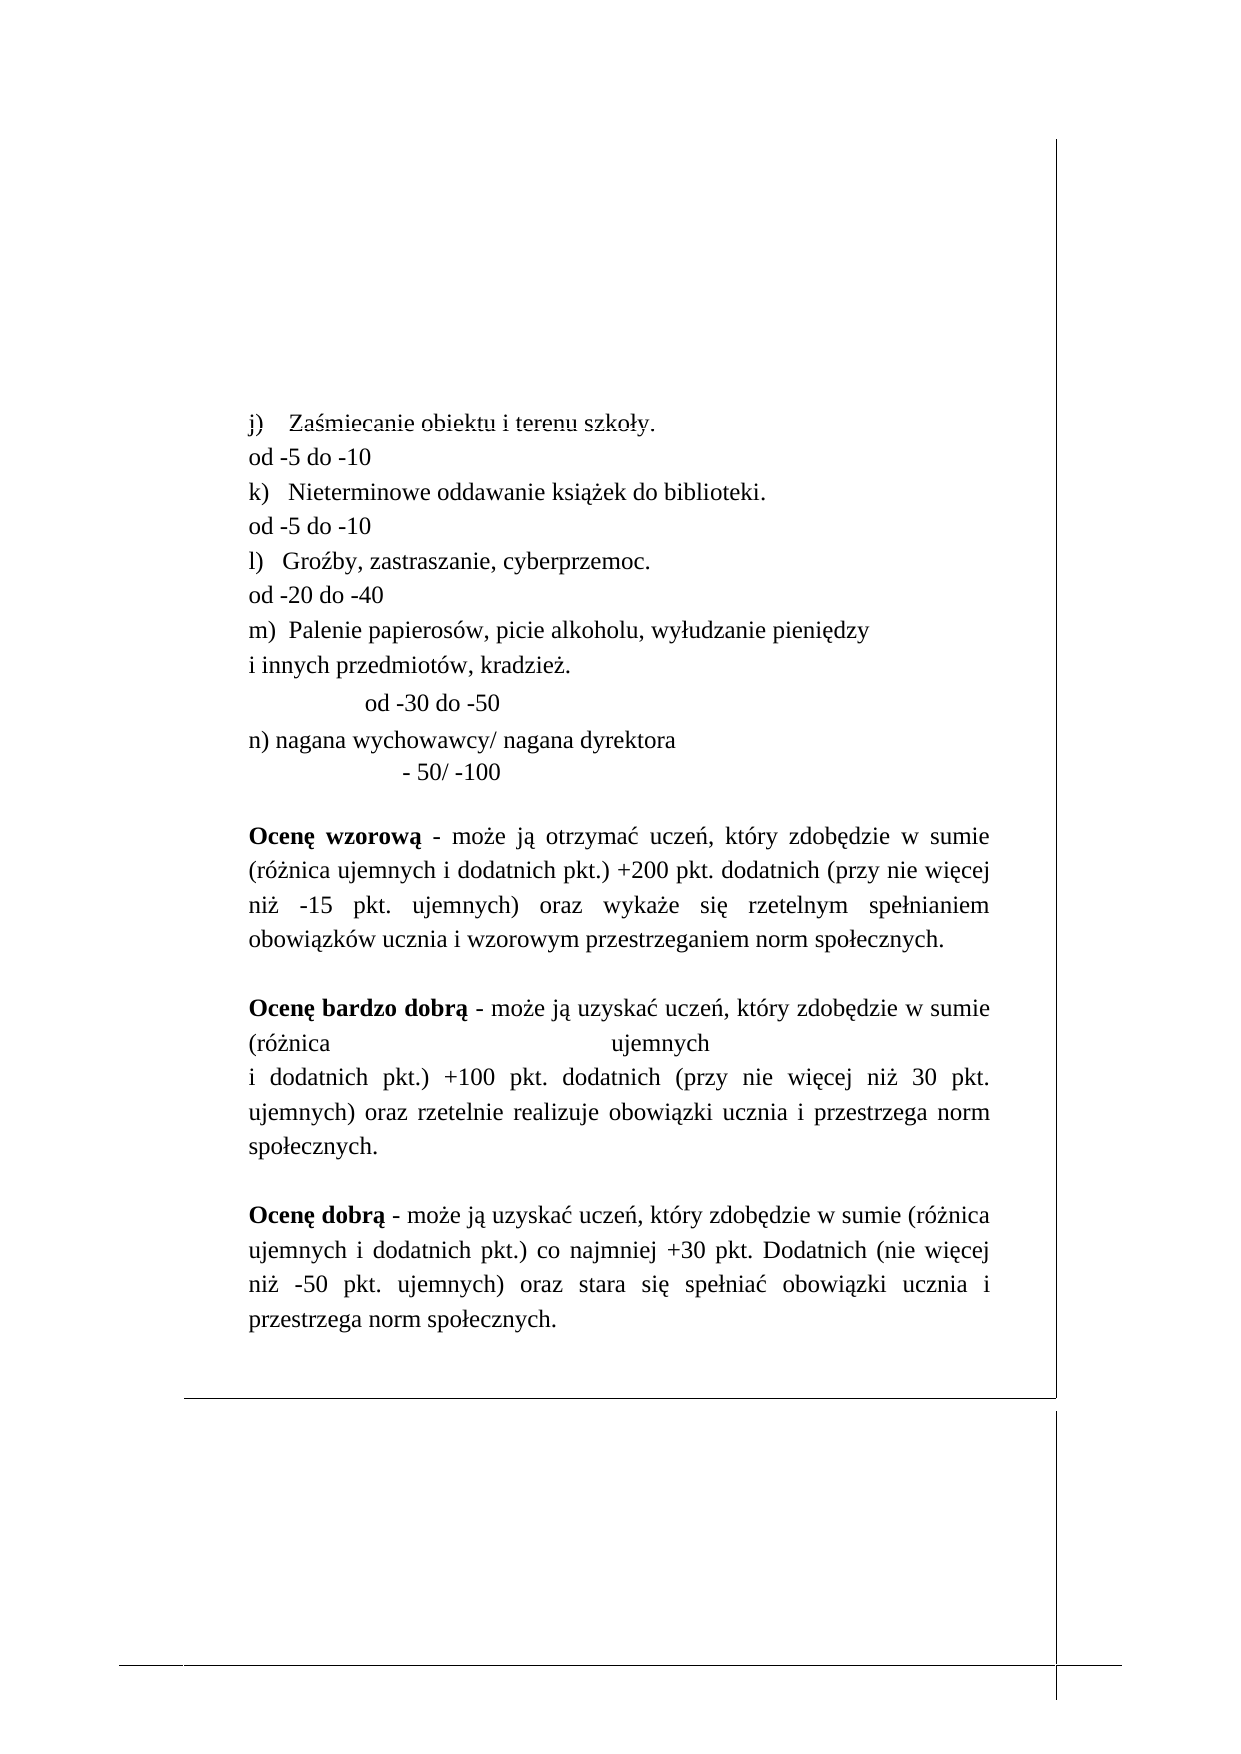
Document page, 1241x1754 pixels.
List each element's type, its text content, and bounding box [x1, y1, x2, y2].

text k) Nieterminowe oddawanie książek do biblioteki. od -5 do -10 [184, 412, 1055, 428]
text Ocenę dobrą - może ją uzyskać uczeń, który zdobędzie w sumie (różnica ujemnych i dodatnich pkt.) co najmniej +30 pkt. Dodatnich (nie więcej niż -50 pkt. ujemnych) oraz stara się spełniać obowiązki ucznia i przestrzega norm społecznych. [184, 1135, 1055, 1397]
text n) nagana wychowawcy/ nagana dyrektora - 50/ -100 [184, 659, 1055, 756]
text i innych przedmiotów, kradzież. od -30 do -50 [184, 584, 1055, 659]
text j) Zaśmiecanie obiektu i terenu szkoły. od -5 do -10 [249, 344, 990, 362]
text m) Palenie papierosów, picie alkoholu, wyłudzanie pieniędzy [184, 549, 1055, 584]
text l) Groźby, zastraszanie, cyberprzemoc. od -20 do -40 [184, 481, 1055, 549]
text j) Zaśmiecanie obiektu i terenu szkoły. od -5 do -10 [184, 344, 1055, 412]
text Ocenę wzorową - może ją otrzymać uczeń, który zdobędzie w sumie (różnica ujemnych i dodatnich pkt.) +200 pkt. dodatnich (przy nie więcej niż -15 pkt. ujemnych) oraz wykaże się rzetelnym spełnianiem obowiązków ucznia i wzorowym przestrzeganiem norm społecznych. [184, 756, 1055, 928]
text k) Nieterminowe oddawanie książek do biblioteki. od -5 do -10 [184, 429, 1055, 481]
text Ocenę bardzo dobrą - może ją uzyskać uczeń, który zdobędzie w sumie (różnica ujemnych i dodatnich pkt.) +100 pkt. dodatnich (przy nie więcej niż 30 pkt. ujemnych) oraz rzetelnie realizuje obowiązki ucznia i przestrzega norm społecznych. [184, 928, 1055, 1135]
